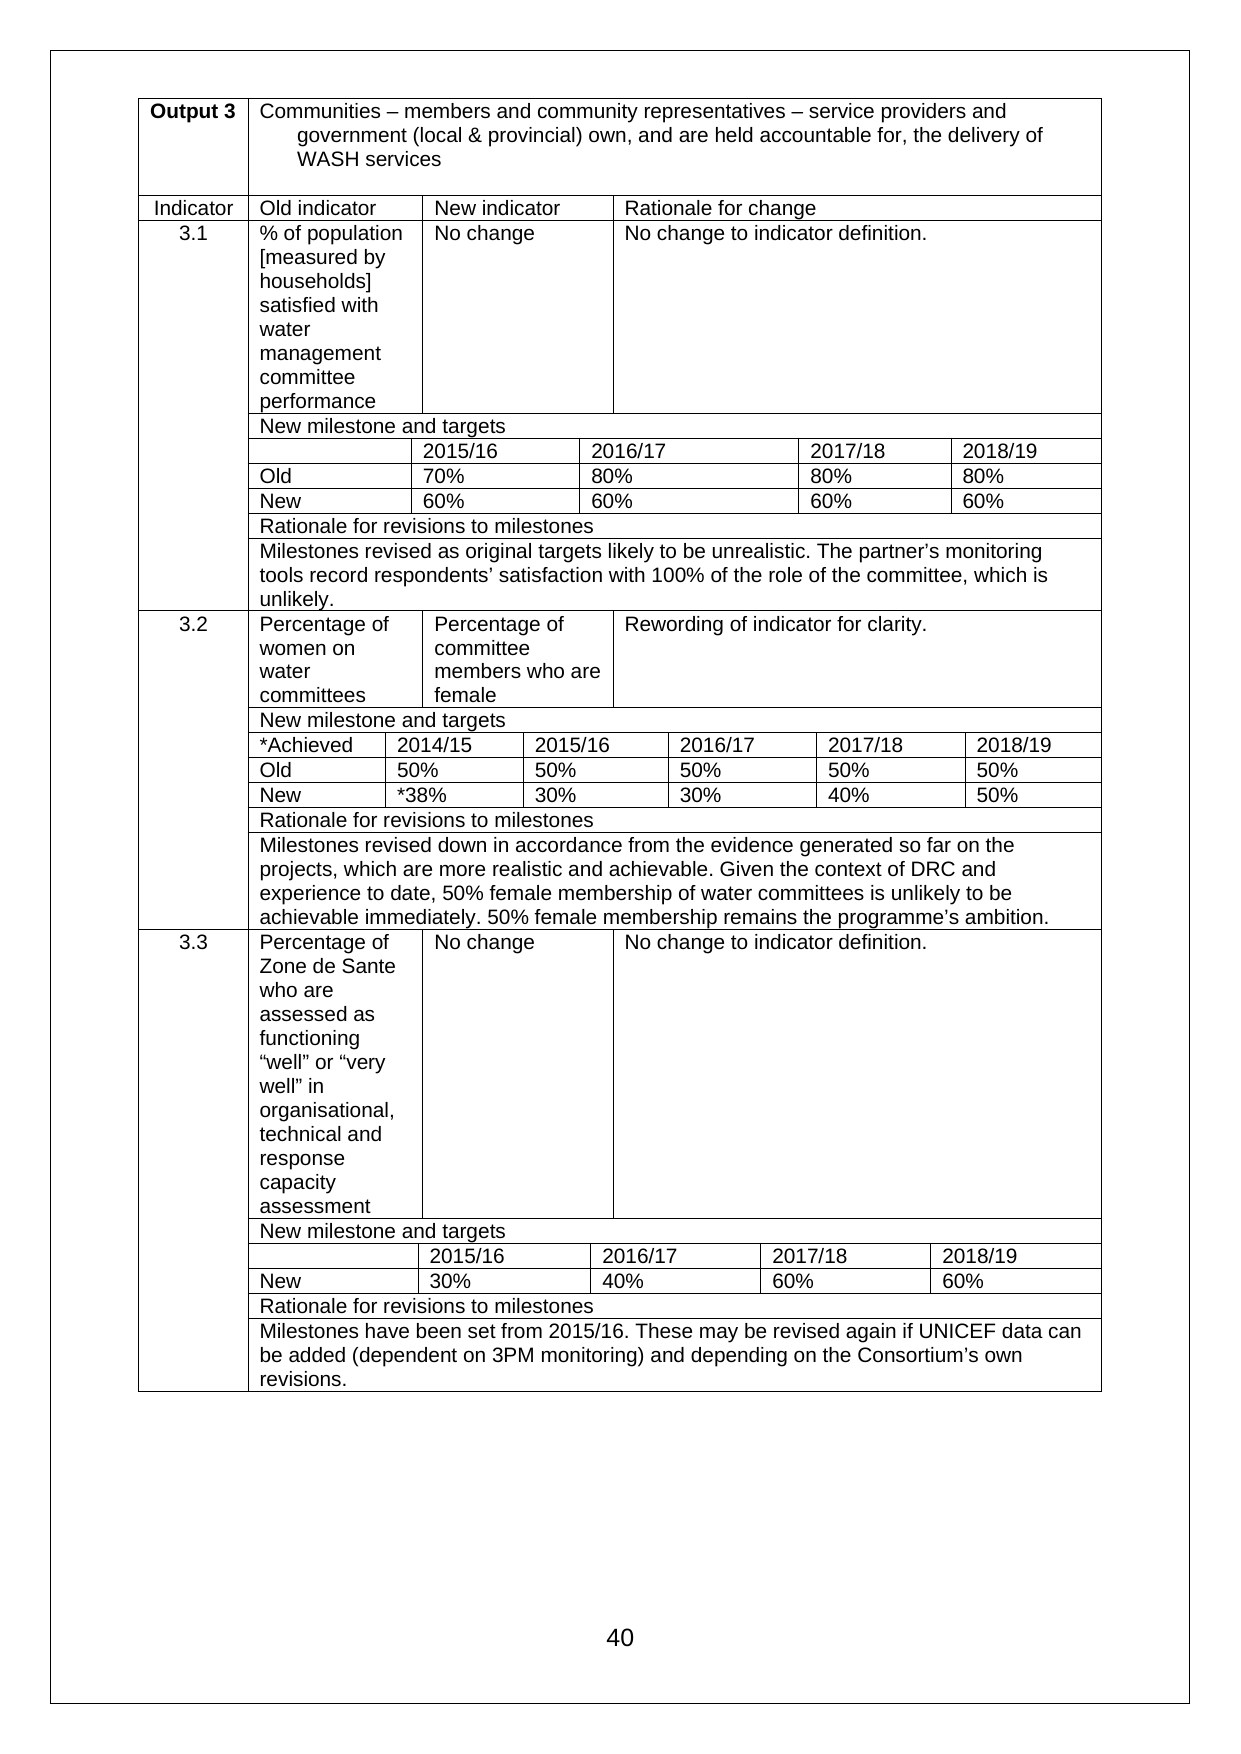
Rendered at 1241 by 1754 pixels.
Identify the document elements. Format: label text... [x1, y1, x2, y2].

table_cell Milestones revised as original targets likely to be unrealistic. The partner’s monitoring tools record respondents’ satisfaction with 100% of the role of the committee, which is unlikely. [249, 539, 1101, 610]
table_cell 2014/15 [386, 733, 523, 757]
table_cell New milestone and targets [249, 1219, 1101, 1243]
table_cell New [249, 1269, 418, 1293]
table_cell Percentage of women on water committees [249, 611, 422, 707]
table_cell No change to indicator definition. [614, 930, 1101, 1218]
table_cell 50% [386, 758, 523, 782]
table_cell [249, 1244, 418, 1268]
table_cell 60% [952, 489, 1101, 512]
table_cell 3.3 [139, 930, 248, 1391]
table_cell 50% [966, 783, 1101, 807]
table_cell 80% [952, 464, 1101, 487]
table_cell 2016/17 [669, 733, 816, 757]
table_cell % of population [measured by households] satisfied with water management committee performance [249, 221, 422, 412]
table_cell 2018/19 [966, 733, 1101, 757]
table_cell *Achieved [249, 733, 385, 757]
table_header Communities – members and community representatives – service providers and government (local & provincial) own, and are held accountable for, the delivery of WASH services [249, 99, 1101, 195]
table_cell Old [249, 464, 411, 487]
table_cell 3.2 [139, 611, 248, 929]
table_cell No change [423, 930, 613, 1218]
table_cell Old [249, 758, 385, 782]
table_cell 2015/16 [524, 733, 668, 757]
table_cell 2017/18 [761, 1244, 930, 1268]
table_cell New [249, 489, 411, 512]
table_cell Milestones revised down in accordance from the evidence generated so far on the projects, which are more realistic and achievable. Given the context of DRC and experience to date, 50% female membership of water committees is unlikely to be achievable immediately. 50% female membership remains the programme’s ambition. [249, 833, 1101, 929]
table_cell New [249, 783, 385, 807]
table_cell Milestones have been set from 2015/16. These may be revised again if UNICEF data can be added (dependent on 3PM monitoring) and depending on the Consortium’s own revisions. [249, 1319, 1101, 1391]
table_cell 60% [799, 489, 951, 512]
table_cell No change [423, 221, 613, 412]
table_cell 2018/19 [952, 439, 1101, 462]
table_cell 2016/17 [591, 1244, 760, 1268]
table_cell 50% [669, 758, 816, 782]
table_cell 60% [580, 489, 798, 512]
table_cell 60% [761, 1269, 930, 1293]
table_cell 80% [580, 464, 798, 487]
table_cell 2017/18 [817, 733, 965, 757]
table_cell *38% [386, 783, 523, 807]
table_cell Percentage of Zone de Sante who are assessed as functioning “well” or “very well” in organisational, technical and response capacity assessment [249, 930, 422, 1218]
table_cell Indicator [139, 196, 248, 220]
table_cell 2018/19 [931, 1244, 1101, 1268]
table_cell Rationale for revisions to milestones [249, 1294, 1101, 1318]
table_cell 50% [966, 758, 1101, 782]
table_cell Old indicator [249, 196, 422, 220]
table_cell 80% [799, 464, 951, 487]
table_cell 3.1 [139, 221, 248, 610]
table_cell Rewording of indicator for clarity. [614, 611, 1101, 707]
table_cell 2015/16 [419, 1244, 590, 1268]
table_cell 60% [931, 1269, 1101, 1293]
table_cell New indicator [423, 196, 613, 220]
table_cell Percentage of committee members who are female [423, 611, 613, 707]
table_cell 40% [591, 1269, 760, 1293]
table_cell 50% [524, 758, 668, 782]
table_cell Rationale for revisions to milestones [249, 808, 1101, 832]
table_cell [249, 439, 411, 462]
table_cell 2017/18 [799, 439, 951, 462]
table_cell No change to indicator definition. [614, 221, 1101, 412]
table_cell 30% [524, 783, 668, 807]
table_cell 30% [419, 1269, 590, 1293]
table_cell 60% [412, 489, 579, 512]
table_cell 2015/16 [412, 439, 579, 462]
table_cell 50% [817, 758, 965, 782]
table_cell 40% [817, 783, 965, 807]
table_cell Rationale for revisions to milestones [249, 514, 1101, 537]
table_cell 30% [669, 783, 816, 807]
table_cell New milestone and targets [249, 414, 1101, 437]
table_cell 70% [412, 464, 579, 487]
table_header Output 3 [139, 99, 248, 195]
table_cell Rationale for change [614, 196, 1101, 220]
table_cell 2016/17 [580, 439, 798, 462]
table_cell New milestone and targets [249, 708, 1101, 732]
